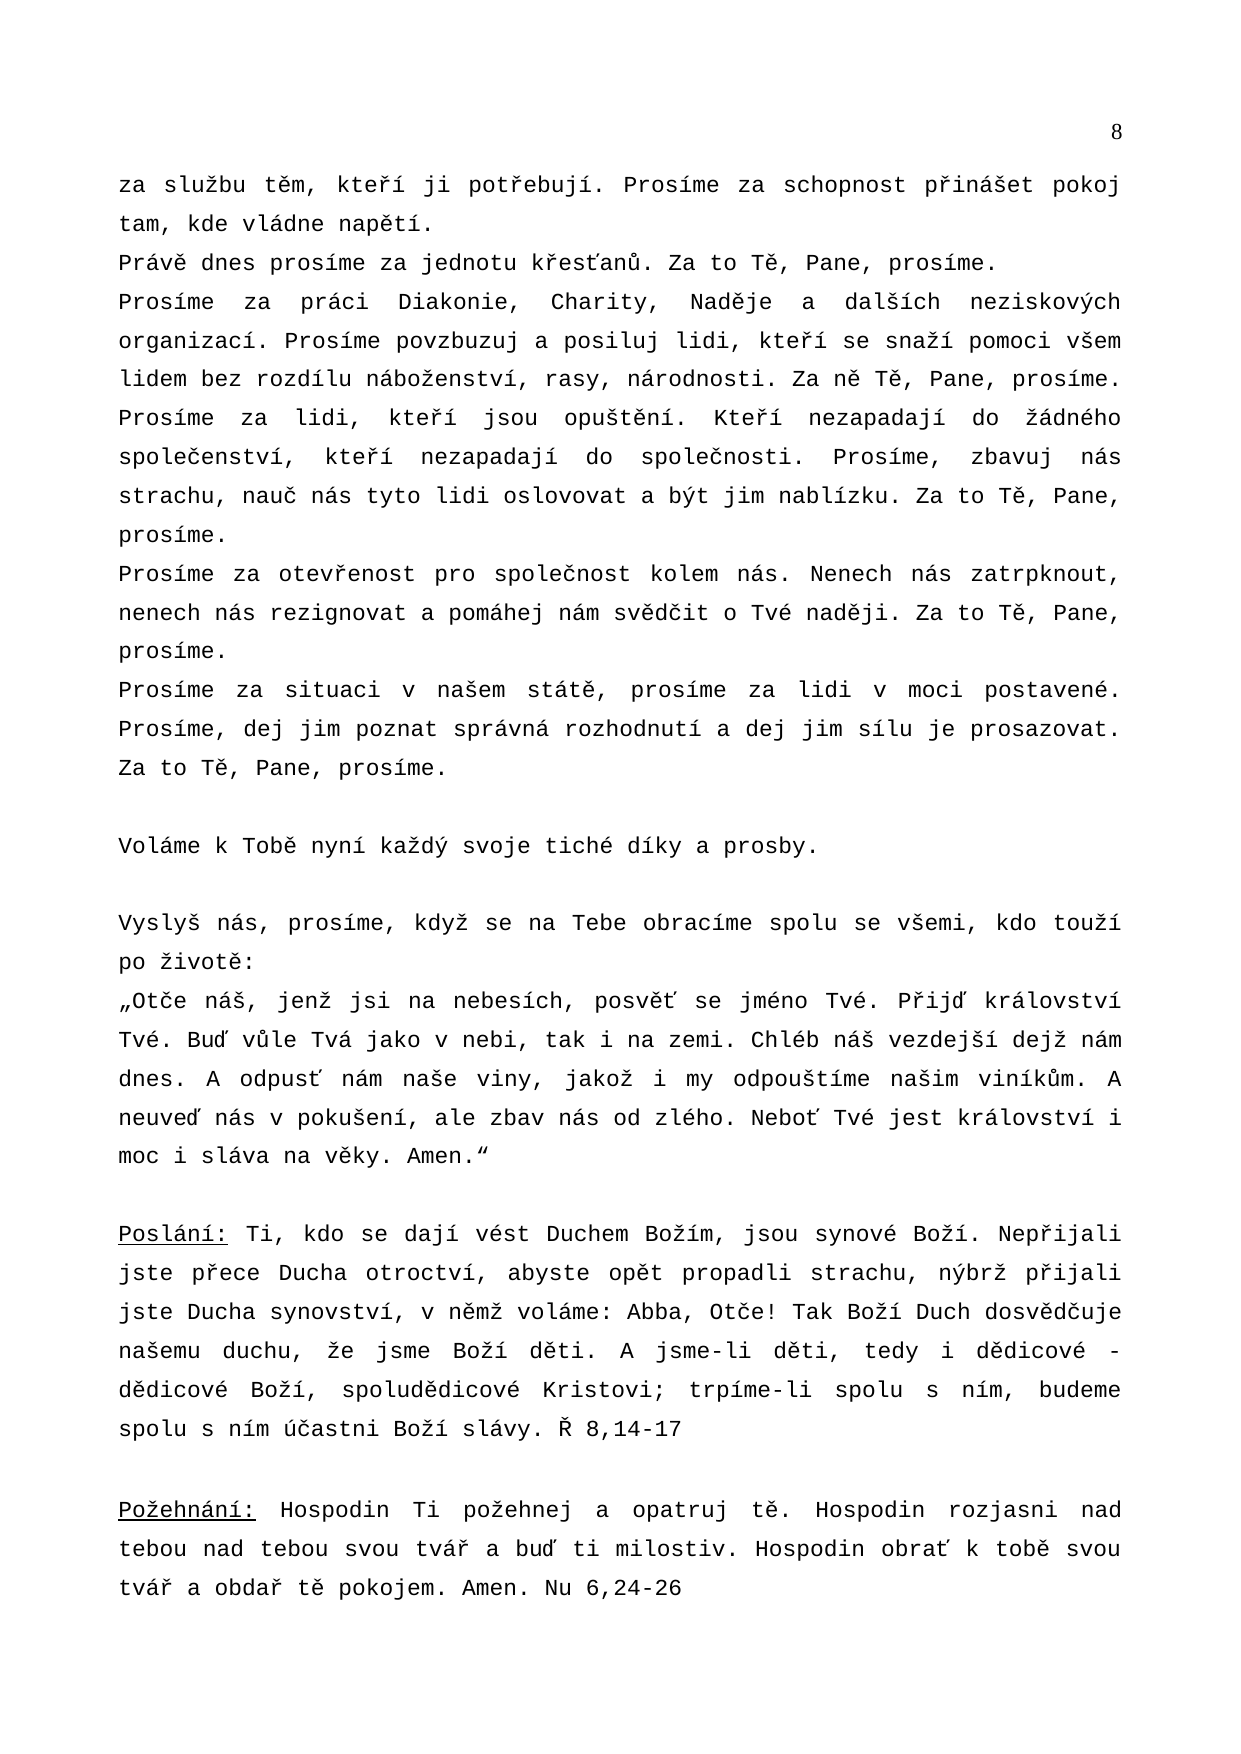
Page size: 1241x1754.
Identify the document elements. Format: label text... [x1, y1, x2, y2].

text Právě dnes prosíme za jednotu křesťanů. Za to Tě, Pane, prosíme. [118, 251, 1122, 277]
text Voláme k Tobě nyní každý svoje tiché díky a prosby. [118, 834, 1122, 860]
text Prosíme za otevřenost pro společnost kolem nás. Nenech nás zatrpknout, nenech nás rezignovat a pomáhej nám svědčit o Tvé naději. Za to Tě, Pane, prosíme. [118, 562, 1122, 666]
text za službu těm, kteří ji potřebují. Prosíme za schopnost přinášet pokoj tam, kde vládne napětí. [118, 173, 1122, 238]
text Poslání: Ti, kdo se dají vést Duchem Božím, jsou synové Boží. Nepřijali jste přece Ducha otroctví, abyste opět propadli strachu, nýbrž přijali jste Ducha synovství, v němž voláme: Abba, Otče! Tak Boží Duch dosvědčuje našemu duchu, že jsme Boží děti. A jsme-li děti, tedy i dědicové - dědicové Boží, spoludědicové Kristovi; trpíme-li spolu s ním, budeme spolu s ním účastni Boží slávy. Ř 8,14-17 [118, 1223, 1122, 1443]
text Požehnání: Hospodin Ti požehnej a opatruj tě. Hospodin rozjasni nad tebou nad tebou svou tvář a buď ti milostiv. Hospodin obrať k tobě svou tvář a obdař tě pokojem. Amen. Nu 6,24-26 [118, 1498, 1122, 1602]
text Prosíme za situaci v našem státě, prosíme za lidi v moci postavené. Prosíme, dej jim poznat správná rozhodnutí a dej jim sílu je prosazovat. Za to Tě, Pane, prosíme. [118, 679, 1122, 782]
text Prosíme za práci Diakonie, Charity, Naděje a dalších neziskových organizací. Prosíme povzbuzuj a posiluj lidi, kteří se snaží pomoci všem lidem bez rozdílu náboženství, rasy, národnosti. Za ně Tě, Pane, prosíme. [118, 290, 1122, 394]
text Prosíme za lidi, kteří jsou opuštění. Kteří nezapadají do žádného společenství, kteří nezapadají do společnosti. Prosíme, zbavuj nás strachu, nauč nás tyto lidi oslovovat a být jim nablízku. Za to Tě, Pane, prosíme. [118, 407, 1122, 549]
text „Otče náš, jenž jsi na nebesích, posvěť se jméno Tvé. Přijď království Tvé. Buď vůle Tvá jako v nebi, tak i na zemi. Chléb náš vezdejší dejž nám dnes. A odpusť nám naše viny, jakož i my odpouštíme našim viníkům. A neuveď nás v pokušení, ale zbav nás od zlého. Neboť Tvé jest království i moc i sláva na věky. Amen.“ [118, 989, 1122, 1171]
text Vyslyš nás, prosíme, když se na Tebe obracíme spolu se všemi, kdo touží po životě: [118, 912, 1122, 977]
